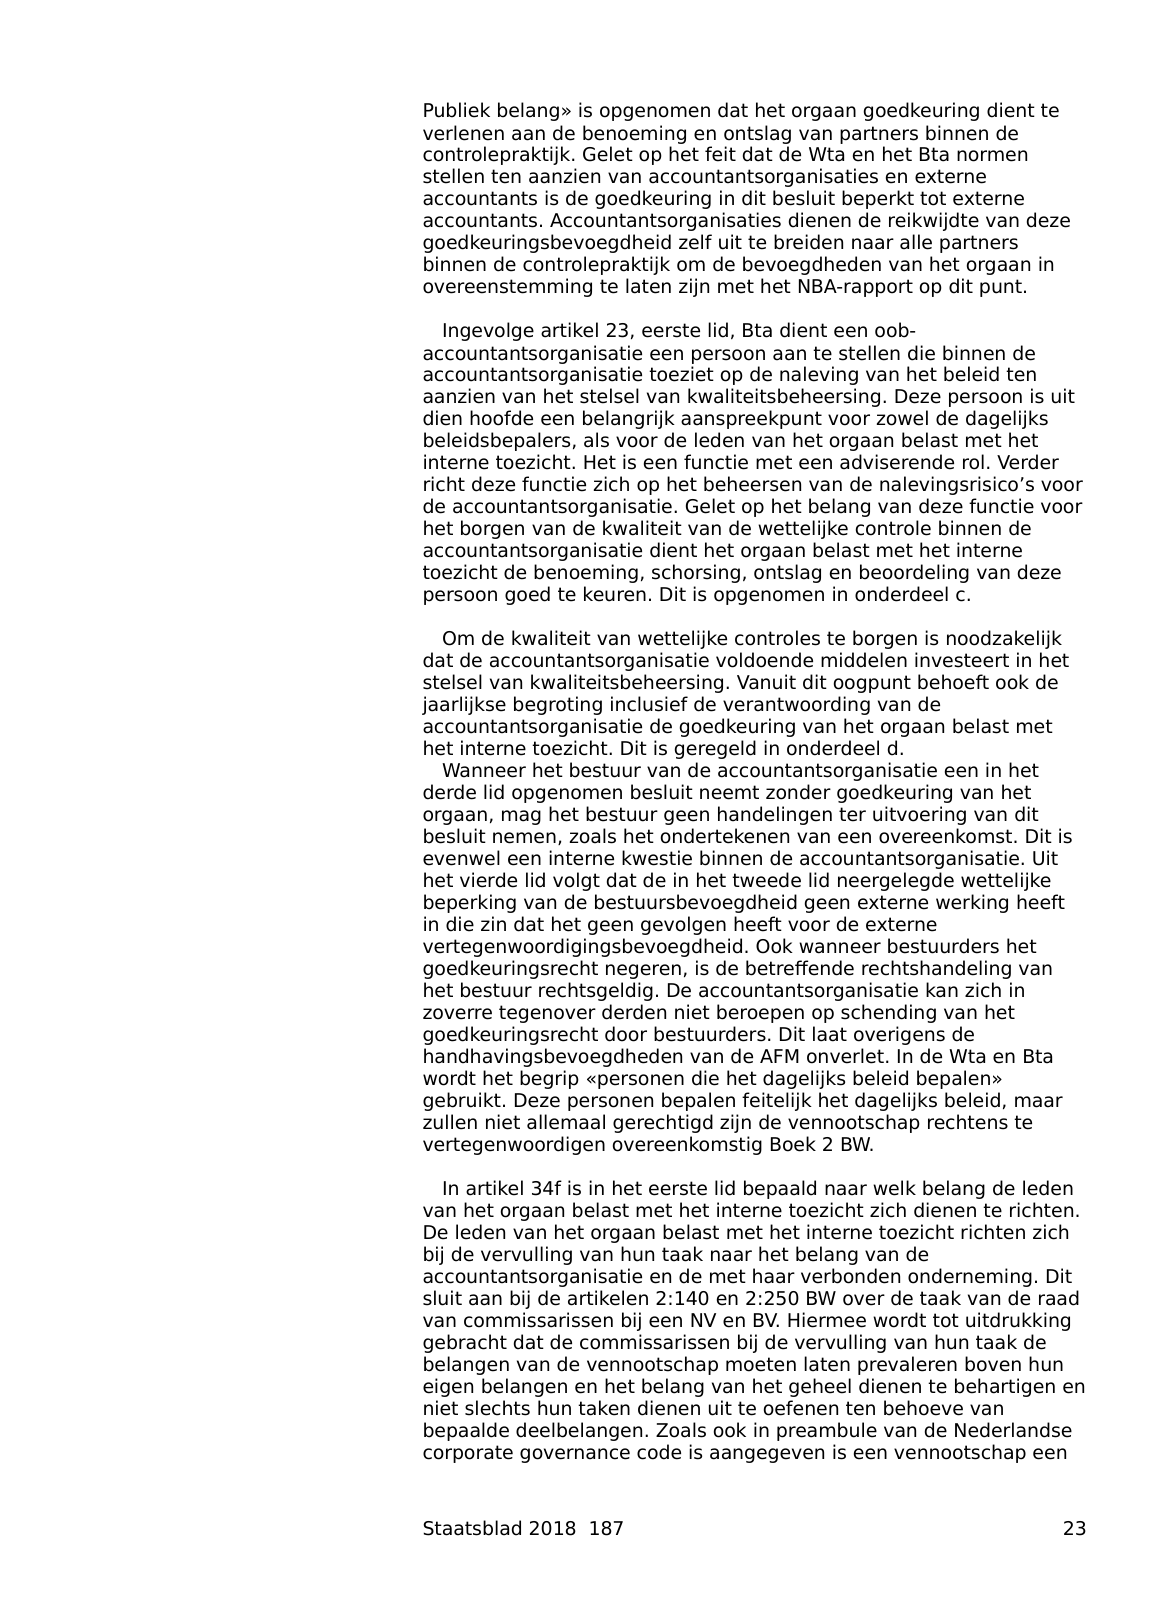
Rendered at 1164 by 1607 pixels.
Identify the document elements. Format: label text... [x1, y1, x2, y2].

text Publiek belang» is opgenomen dat het orgaan goedkeuring dient te verlenen aan de benoeming en ontslag van partners binnen de controlepraktijk. Gelet op het feit dat de Wta en het Bta normen stellen ten aanzien van accountantsorganisaties en externe accountants is de goedkeuring in dit besluit beperkt tot externe accountants. Accountantsorganisaties dienen de reikwijdte van deze goedkeuringsbevoegdheid zelf uit te breiden naar alle partners binnen de controlepraktijk om de bevoegdheden van het orgaan in overeenstemming te laten zijn met het NBA-rapport op dit punt. [422, 100, 1087, 298]
text Om de kwaliteit van wettelijke controles te borgen is noodzakelijk dat de accountantsorganisatie voldoende middelen investeert in het stelsel van kwaliteitsbeheersing. Vanuit dit oogpunt behoeft ook de jaarlijkse begroting inclusief de verantwoording van de accountantsorganisatie de goedkeuring van het orgaan belast met het interne toezicht. Dit is geregeld in onderdeel d. [422, 628, 1087, 760]
text In artikel 34f is in het eerste lid bepaald naar welk belang de leden van het orgaan belast met het interne toezicht zich dienen te richten. De leden van het orgaan belast met het interne toezicht richten zich bij de vervulling van hun taak naar het belang van de accountantsorganisatie en de met haar verbonden onderneming. Dit sluit aan bij de artikelen 2:140 en 2:250 BW over de taak van de raad van commissarissen bij een NV en BV. Hiermee wordt tot uitdrukking gebracht dat de commissarissen bij de vervulling van hun taak de belangen van de vennootschap moeten laten prevaleren boven hun eigen belangen en het belang van het geheel dienen te behartigen en niet slechts hun taken dienen uit te oefenen ten behoeve van bepaalde deelbelangen. Zoals ook in preambule van de Nederlandse corporate governance code is aangegeven is een vennootschap een [422, 1178, 1087, 1464]
text Ingevolge artikel 23, eerste lid, Bta dient een oob-accountantsorganisatie een persoon aan te stellen die binnen de accountantsorganisatie toeziet op de naleving van het beleid ten aanzien van het stelsel van kwaliteitsbeheersing. Deze persoon is uit dien hoofde een belangrijk aanspreekpunt voor zowel de dagelijks beleidsbepalers, als voor de leden van het orgaan belast met het interne toezicht. Het is een functie met een adviserende rol. Verder richt deze functie zich op het beheersen van de nalevingsrisico’s voor de accountantsorganisatie. Gelet op het belang van deze functie voor het borgen van de kwaliteit van de wettelijke controle binnen de accountantsorganisatie dient het orgaan belast met het interne toezicht de benoeming, schorsing, ontslag en beoordeling van deze persoon goed te keuren. Dit is opgenomen in onderdeel c. [422, 320, 1087, 606]
text Wanneer het bestuur van de accountantsorganisatie een in het derde lid opgenomen besluit neemt zonder goedkeuring van het orgaan, mag het bestuur geen handelingen ter uitvoering van dit besluit nemen, zoals het ondertekenen van een overeenkomst. Dit is evenwel een interne kwestie binnen de accountantsorganisatie. Uit het vierde lid volgt dat de in het tweede lid neergelegde wettelijke beperking van de bestuursbevoegdheid geen externe werking heeft in die zin dat het geen gevolgen heeft voor de externe vertegenwoordigingsbevoegdheid. Ook wanneer bestuurders het goedkeuringsrecht negeren, is de betreffende rechtshandeling van het bestuur rechtsgeldig. De accountantsorganisatie kan zich in zoverre tegenover derden niet beroepen op schending van het goedkeuringsrecht door bestuurders. Dit laat overigens de handhavingsbevoegdheden van de AFM onverlet. In de Wta en Bta wordt het begrip «personen die het dagelijks beleid bepalen» gebruikt. Deze personen bepalen feitelijk het dagelijks beleid, maar zullen niet allemaal gerechtigd zijn de vennootschap rechtens te vertegenwoordigen overeenkomstig Boek 2 BW. [422, 760, 1087, 1156]
